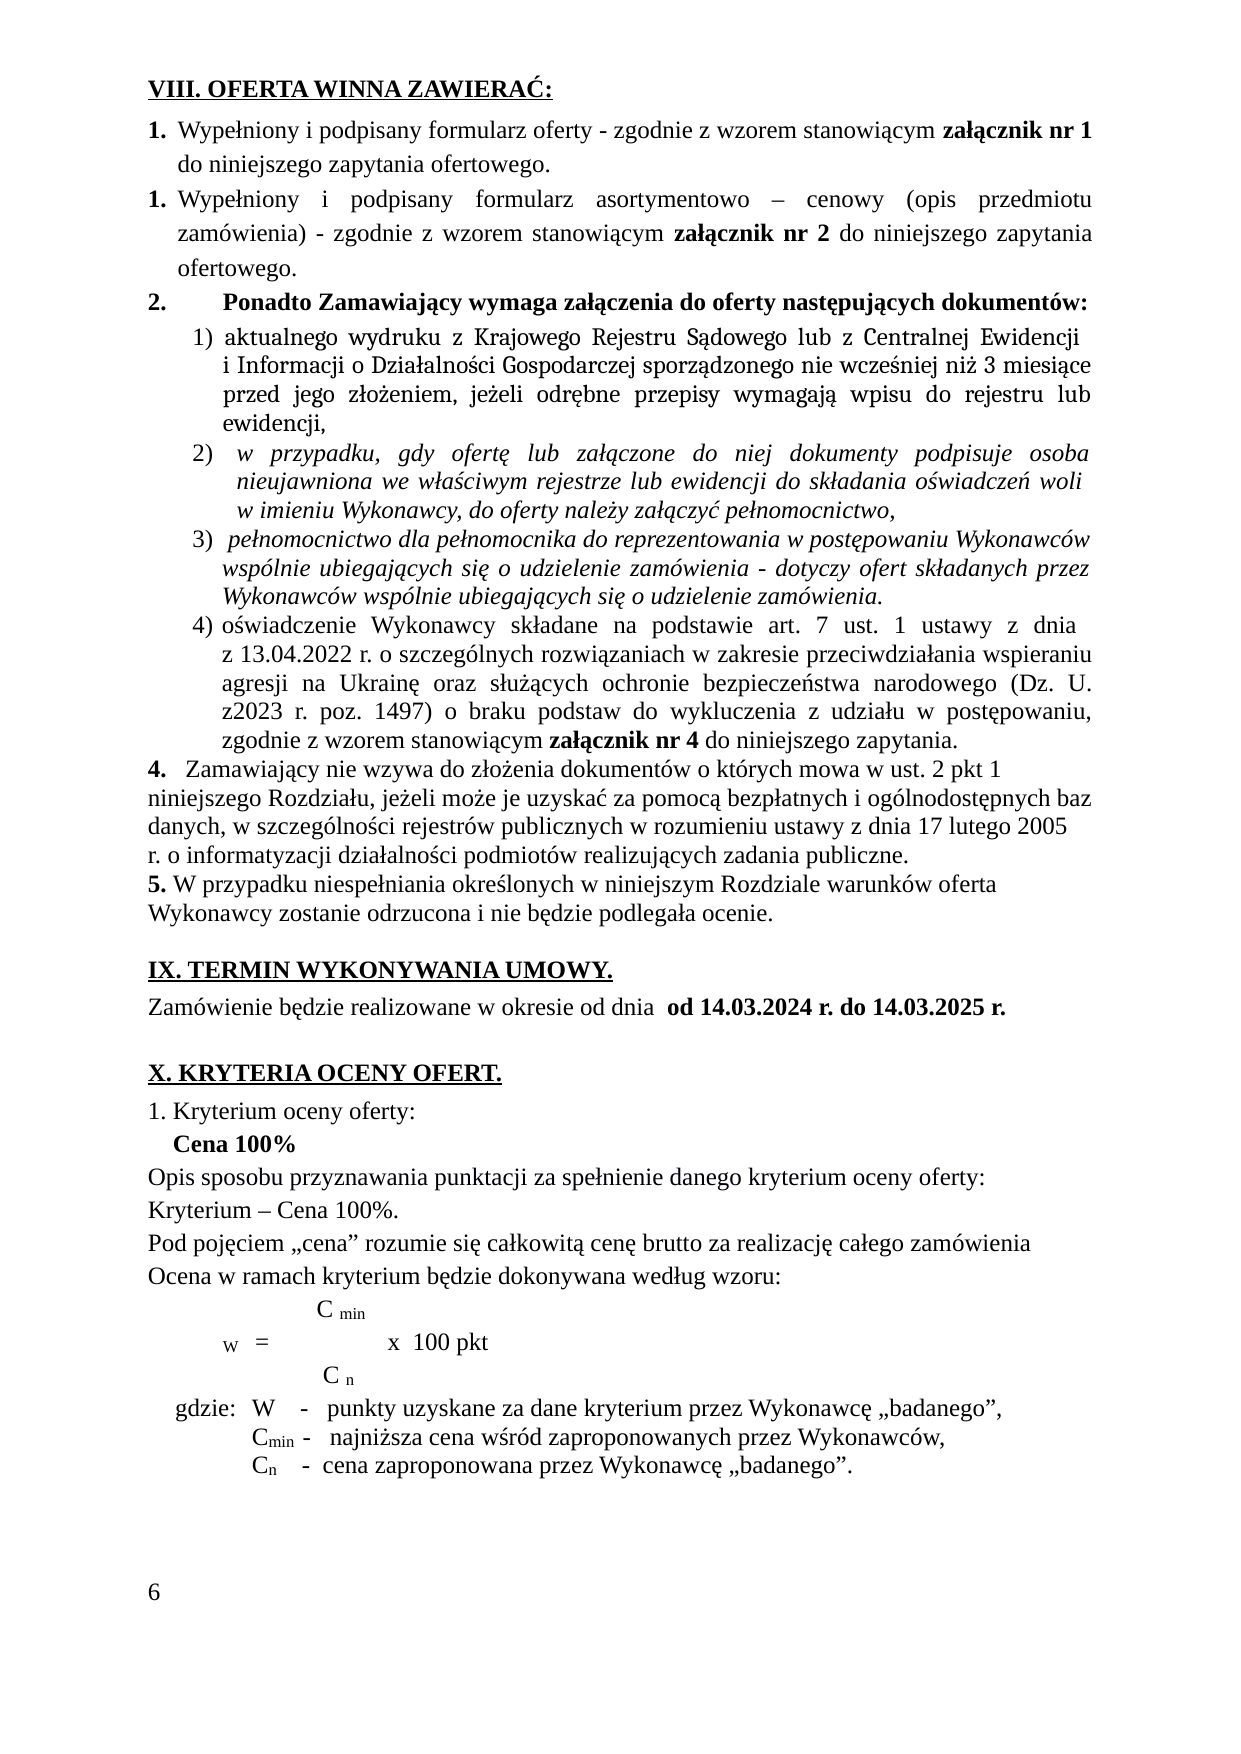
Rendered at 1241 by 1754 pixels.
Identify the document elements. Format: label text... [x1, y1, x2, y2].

text IX. TERMIN WYKONYWANIA UMOWY. [148, 955, 1092, 984]
text VIII. OFERTA WINNA ZAWIERAĆ: [148, 74, 1092, 102]
table_cell Cn - cena zaproponowana przez Wykonawcę „badanego”. [251, 1451, 1185, 1479]
table_cell Cmin - najniższa cena wśród zaproponowanych przez Wykonawców, [251, 1422, 1185, 1451]
text 1. Kryterium oceny oferty: [148, 1096, 1092, 1124]
list Wypełniony i podpisany formularz asortymentowo – cenowy (opis przedmiotu zamówienia) - zgodnie z wzorem stanowiącym załącznik nr 2 do niniejszego zapytania ofertowego. [148, 184, 1092, 282]
text 1) aktualnego wydruku z Krajowego Rejestru Sądowego lub z Centralnej Ewidencji i Informacji o Działalności Gospodarczej sporządzonego nie wcześniej niż 3 miesiące przed jego złożeniem, jeżeli odrębne przepisy wymagają wpisu do rejestru lub ewidencji, [192, 322, 1092, 438]
table_cell [161, 1422, 251, 1451]
table_cell [161, 1451, 251, 1479]
text Ocena w ramach kryterium będzie dokonywana według wzoru: [148, 1261, 1092, 1290]
list Wypełniony i podpisany formularz oferty - zgodnie z wzorem stanowiącym załącznik nr 1 do niniejszego zapytania ofertowego. [148, 115, 1092, 178]
text X. KRYTERIA OCENY OFERT. [148, 1058, 1092, 1087]
text Zamówienie będzie realizowane w okresie od dnia od 14.03.2024 r. do 14.03.2025 r. [148, 992, 1092, 1021]
text C min [148, 1294, 1092, 1323]
text Kryterium – Cena 100%. [148, 1195, 1092, 1224]
text Pod pojęciem „cena” rozumie się całkowitą cenę brutto za realizację całego zamówienia [148, 1228, 1092, 1257]
text 5. W przypadku niespełniania określonych w niniejszym Rozdziale warunków oferta Wykonawcy zostanie odrzucona i nie będzie podlegała ocenie. [148, 869, 1092, 926]
text 2) w przypadku, gdy ofertę lub załączone do niej dokumenty podpisuje osoba nieujawniona we właściwym rejestrze lub ewidencji do składania oświadczeń woli w imieniu Wykonawcy, do oferty należy załączyć pełnomocnictwo, [192, 438, 1092, 524]
text 4. Zamawiający nie wzywa do złożenia dokumentów o których mowa w ust. 2 pkt 1 niniejszego Rozdziału, jeżeli może je uzyskać za pomocą bezpłatnych i ogólnodostępnych baz danych, w szczególności rejestrów publicznych w rozumieniu ustawy z dnia 17 lutego 2005 r. o informatyzacji działalności podmiotów realizujących zadania publiczne. [148, 754, 1092, 869]
text W = x 100 pkt [148, 1327, 1092, 1356]
list Ponadto Zamawiający wymaga załączenia do oferty następujących dokumentów: [148, 287, 1092, 316]
text 3) pełnomocnictwo dla pełnomocnika do reprezentowania w postępowaniu Wykonawców wspólnie ubiegających się o udzielenie zamówienia - dotyczy ofert składanych przez Wykonawców wspólnie ubiegających się o udzielenie zamówienia. [192, 524, 1092, 610]
text 4) oświadczenie Wykonawcy składane na podstawie art. 7 ust. 1 ustawy z dnia z 13.04.2022 r. o szczególnych rozwiązaniach w zakresie przeciwdziałania wspieraniu agresji na Ukrainę oraz służących ochronie bezpieczeństwa narodowego (Dz. U. z2023 r. poz. 1497) o braku podstaw do wykluczenia z udziału w postępowaniu, zgodnie z wzorem stanowiącym załącznik nr 4 do niniejszego zapytania. [192, 610, 1092, 754]
table_header gdzie: [161, 1393, 251, 1422]
text C n [148, 1360, 1092, 1389]
text Cena 100% [148, 1129, 1092, 1158]
text Opis sposobu przyznawania punktacji za spełnienie danego kryterium oceny oferty: [148, 1162, 1092, 1191]
table_header W - punkty uzyskane za dane kryterium przez Wykonawcę „badanego”, [251, 1393, 1185, 1422]
